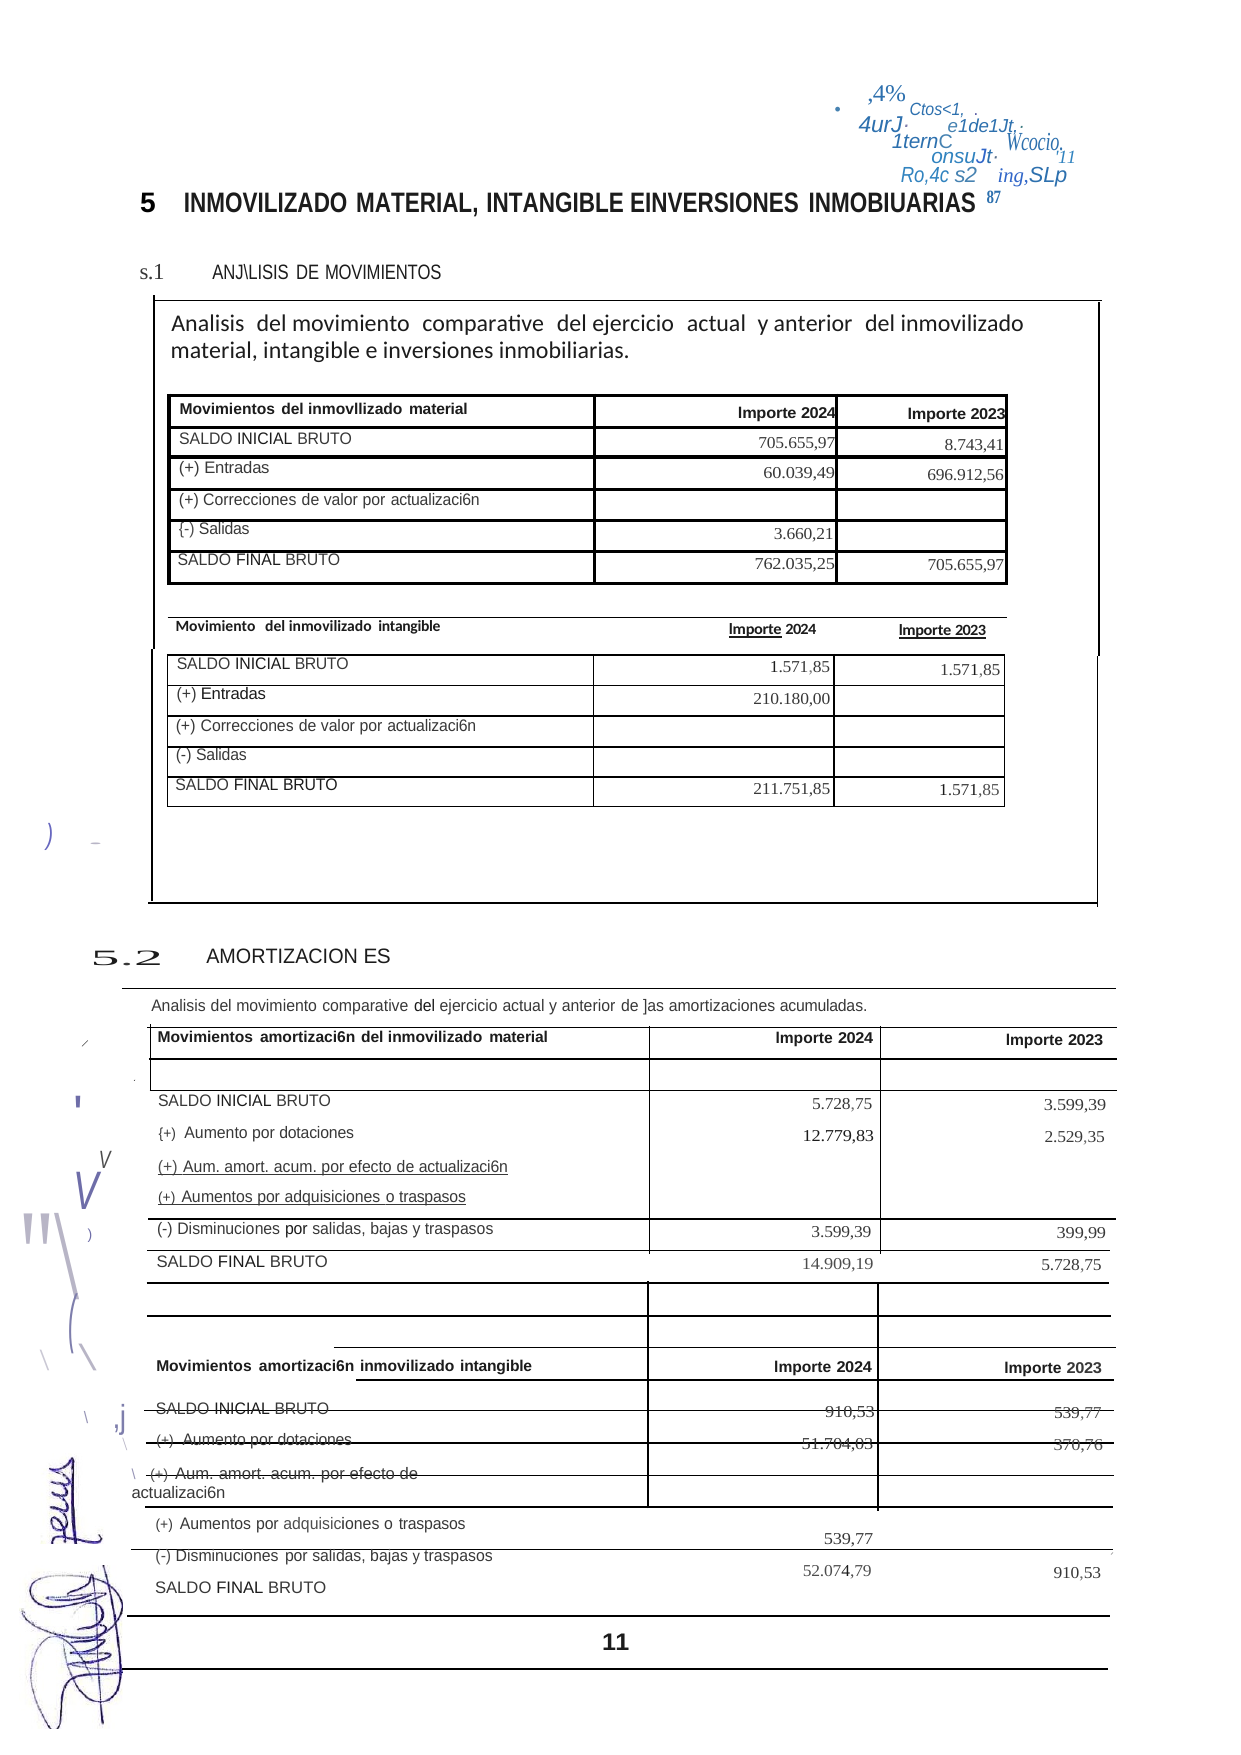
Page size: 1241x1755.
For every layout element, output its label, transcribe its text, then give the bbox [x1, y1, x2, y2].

table_cell 705.655,97 [596, 429, 835, 455]
text ) . [46, 817, 151, 851]
table_header 1.571,85 [594, 656, 833, 684]
text SALDO INICIAL BRUTO [156, 1400, 515, 1410]
text SALDO INICIAL BRUTO [156, 1411, 515, 1418]
table_cell [835, 686, 1004, 715]
table_cell {-) Salidas [171, 522, 593, 550]
text 51.704,03 [764, 1444, 873, 1453]
text 5.728,75 [1041, 1255, 1236, 1274]
table_cell [835, 717, 1004, 746]
text AMORTIZACION ES [206, 943, 1236, 967]
table_cell (-) Salidas [168, 748, 593, 776]
text 1ternC [892, 136, 1006, 151]
table_header SALDO INICIAL BRUTO [168, 656, 593, 684]
table_header Movimientos del inmovllizado material [171, 397, 593, 426]
text (-) Disminuciones por salidas, bajas y traspasos SALDO FINAL BRUTO [155, 1550, 515, 1597]
table_cell (+) Entradas [171, 459, 593, 487]
table_cell (+) Correcciones de valor por actualizaci6n [171, 491, 593, 519]
text 51.704,03 [764, 1434, 873, 1442]
text (+) Aumentos por adquisiciones o traspasos [155, 1514, 515, 1533]
text Movimientos amortizaci6n del inmovilizado material [157, 1028, 649, 1049]
text ) [62, 1226, 146, 1243]
text 12.779,83 [802, 1126, 879, 1145]
table_cell [594, 717, 833, 746]
table_cell 60.039,49 [596, 459, 835, 487]
text SALDO FINAL BRUTO [156, 1251, 517, 1271]
text [47, 1226, 61, 1243]
text (+) Aumentos por adquisiciones o traspasos [158, 1187, 517, 1206]
text \ (\ [38, 1311, 99, 1385]
table_cell 705.655,97 [838, 553, 1005, 582]
text 5.2 [90, 945, 164, 970]
text s.1 ANJ\LISIS DE MOVIMIENTOS [139, 258, 1236, 284]
table_cell SALDO FINAL BRUTO [168, 778, 593, 806]
list Ctos<1, . [33, 106, 979, 118]
text 52.074,79 [764, 1561, 871, 1580]
table_cell 762.035,25 [596, 553, 835, 582]
text 539,77 [764, 1529, 873, 1548]
text 910,53 [764, 1411, 874, 1421]
text \ (+) Aum. amort. acum. por efecto de actualizaci6n [131, 1464, 515, 1502]
text Ro,4c s2 ing,SLp [4, 167, 1069, 187]
table_cell (+) Correcciones de valor por actualizaci6n [168, 717, 593, 746]
text lmporte 2024 [649, 1356, 877, 1377]
table_cell SALDO INICIAL BRUTO [171, 429, 593, 455]
text 14.909,19 [802, 1254, 879, 1273]
table_header 1.571,85 [835, 656, 1004, 684]
text SALDO INICIAL BRUTO [158, 1091, 517, 1110]
table_header lmporte 2024 [596, 397, 835, 426]
table_cell (+) Entradas [168, 686, 593, 715]
table_cell 211.751,85 [594, 778, 833, 806]
text (+) Aumento por dotaciones [156, 1430, 515, 1442]
table_cell [835, 748, 1004, 776]
text onsuJt· '11 [4, 151, 1078, 167]
table_cell 1.571,85 [835, 778, 1004, 806]
table_cell SALDO FINAL BRUTO [171, 553, 593, 582]
table_cell [596, 491, 835, 519]
text lmporte 2024 [650, 1028, 880, 1049]
text [153, 817, 164, 851]
text Movimientos amortizaci6n inmovilizado intangible [156, 1356, 647, 1377]
text "\ [67, 1249, 146, 1311]
text 3.599,39 [811, 1222, 879, 1241]
text Wcocio. [1006, 127, 1068, 156]
text "\ [18, 1249, 74, 1311]
table_cell 210.180,00 [594, 686, 833, 715]
text [33, 1226, 43, 1243]
table_cell [838, 522, 1005, 550]
text \ [4, 1435, 127, 1454]
table_cell [838, 491, 1005, 519]
text 3.599,39 [1027, 1094, 1106, 1114]
text 5.728,75 [812, 1094, 879, 1113]
text {+) Aumento por dotaciones [158, 1123, 517, 1142]
subtitle INMOVILIZADO MATERIAL, INTANGIBLE EINVERSIONES INMOBIUARIAS 87 [140, 187, 1236, 219]
table_cell 696.912,56 [838, 459, 1005, 487]
text (+) Aum. amort. acum. por efecto de actualizaci6n [158, 1157, 517, 1176]
text ' VV [73, 1082, 146, 1221]
text 539,77 [1054, 1403, 1236, 1422]
text 910,53 [764, 1402, 874, 1410]
table_cell [594, 748, 833, 776]
subtitle ,4% [867, 83, 1236, 106]
text 4urJ· e1de1Jt,· [858, 118, 1236, 136]
text lmporte 2023 [879, 1356, 1236, 1377]
text 910,53 [1053, 1562, 1236, 1582]
text (+) Aumento por dotaciones [156, 1444, 515, 1449]
text [156, 1206, 517, 1218]
text lmporte 2023 [881, 1027, 1236, 1049]
text \ ,j [83, 1400, 127, 1435]
text 399,99 [1027, 1223, 1106, 1242]
text Analisis del movimiento comparative del ejercicio actual y anterior de ]as amortizaciones acumuladas. [151, 996, 1236, 1015]
table_cell 8.743,41 [838, 429, 1005, 455]
table_cell 3.660,21 [596, 522, 835, 550]
text 2.529,35 [1027, 1127, 1105, 1146]
text (-) Disminuciones por salidas, bajas y traspasos [156, 1220, 517, 1250]
text [1068, 136, 1236, 151]
text 370,76 [1053, 1435, 1236, 1454]
table_header lmporte 2023 [838, 397, 1005, 426]
